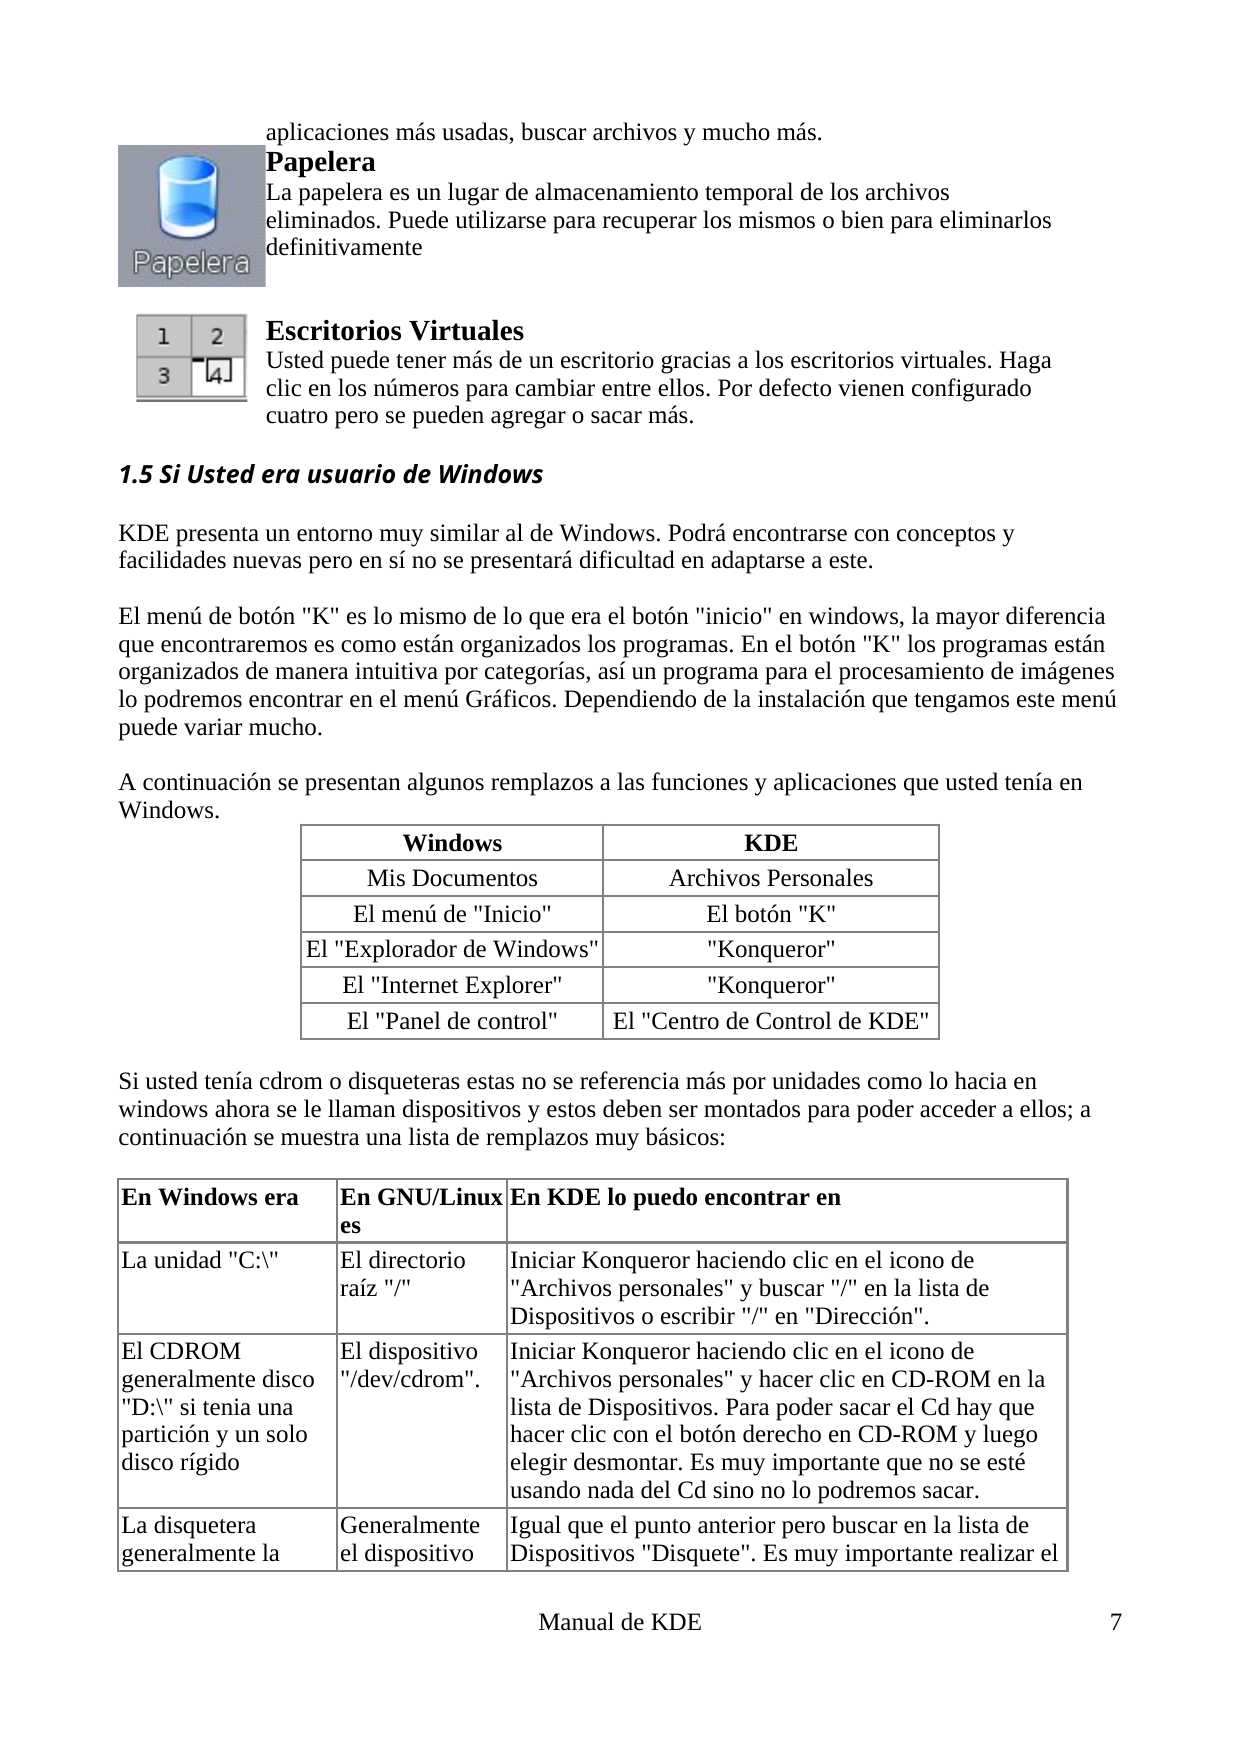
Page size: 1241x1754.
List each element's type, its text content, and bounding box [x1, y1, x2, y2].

table_cell Escritorios Virtuales Usted puede tener más de un escritorio gracias a los escritorios virtuales. Haga clic en los números para cambiar entre ellos. Por defecto vienen configurado cuatro pero se pueden agregar o sacar más. [266, 314, 1062, 429]
table_cell aplicaciones más usadas, buscar archivos y mucho más. [266, 118, 1062, 146]
table_cell [118, 314, 266, 429]
table_cell [118, 287, 266, 314]
table_header KDE [604, 826, 938, 859]
table_cell Iniciar Konqueror haciendo clic en el icono de "Archivos personales" y buscar "/" en la lista de Dispositivos o escribir "/" en "Dirección". [508, 1244, 1066, 1332]
table_cell La unidad "C:\" [119, 1244, 336, 1332]
table_cell El "Centro de Control de KDE" [604, 1004, 938, 1037]
table_cell El "Panel de control" [302, 1004, 602, 1037]
text Si usted tenía cdrom o disqueteras estas no se referencia más por unidades como lo hacia en windows ahora se le llaman dispositivos y estos deben ser montados para poder acceder a ellos; a continuación se muestra una lista de remplazos muy básicos: [118, 1067, 1122, 1150]
table_cell El CDROM generalmente disco "D:\" si tenia una partición y un solo disco rígido [119, 1335, 336, 1507]
text 1.5 Si Usted era usuario de Windows [118, 457, 1122, 491]
table_cell Igual que el punto anterior pero buscar en la lista de Dispositivos "Disquete". Es muy importante realizar el [508, 1509, 1066, 1570]
table_header En KDE lo puedo encontrar en [508, 1180, 1066, 1241]
table_cell Mis Documentos [302, 861, 602, 895]
table_cell El botón "K" [604, 897, 938, 931]
table_cell "Konqueror" [604, 968, 938, 1002]
text KDE presenta un entorno muy similar al de Windows. Podrá encontrarse con conceptos y facilidades nuevas pero en sí no se presentará dificultad en adaptarse a este. El menú de botón "K" es lo mismo de lo que era el botón "inicio" en windows, la mayor diferencia que encontraremos es como están organizados los programas. En el botón "K" los programas están organizados de manera intuitiva por categorías, así un programa para el procesamiento de imágenes lo podremos encontrar en el menú Gráficos. Dependiendo de la instalación que tengamos este menú puede variar mucho. A continuación se presentan algunos remplazos a las funciones y aplicaciones que usted tenía en Windows. [118, 519, 1122, 824]
table_cell Generalmente el dispositivo [338, 1509, 506, 1570]
picture [136, 313, 248, 402]
table_header En GNU/Linux es [338, 1180, 506, 1241]
table_cell Papelera La papelera es un lugar de almacenamiento temporal de los archivos eliminados. Puede utilizarse para recuperar los mismos o bien para eliminarlos definitivamente [266, 146, 1062, 314]
table_cell El dispositivo "/dev/cdrom". [338, 1335, 506, 1507]
table_cell [118, 118, 266, 145]
picture [118, 145, 266, 287]
table_header Windows [302, 826, 602, 859]
table_cell El "Explorador de Windows" [302, 933, 602, 966]
table_cell El "Internet Explorer" [302, 968, 602, 1002]
table_cell La disquetera generalmente la [119, 1509, 336, 1570]
table_cell El directorio raíz "/" [338, 1244, 506, 1332]
table_cell "Konqueror" [604, 933, 938, 966]
table_cell El menú de "Inicio" [302, 897, 602, 931]
table_cell Iniciar Konqueror haciendo clic en el icono de "Archivos personales" y hacer clic en CD-ROM en la lista de Dispositivos. Para poder sacar el Cd hay que hacer clic con el botón derecho en CD-ROM y luego elegir desmontar. Es muy importante que no se esté usando nada del Cd sino no lo podremos sacar. [508, 1335, 1066, 1507]
table_header En Windows era [119, 1180, 336, 1241]
table_cell Archivos Personales [604, 861, 938, 895]
